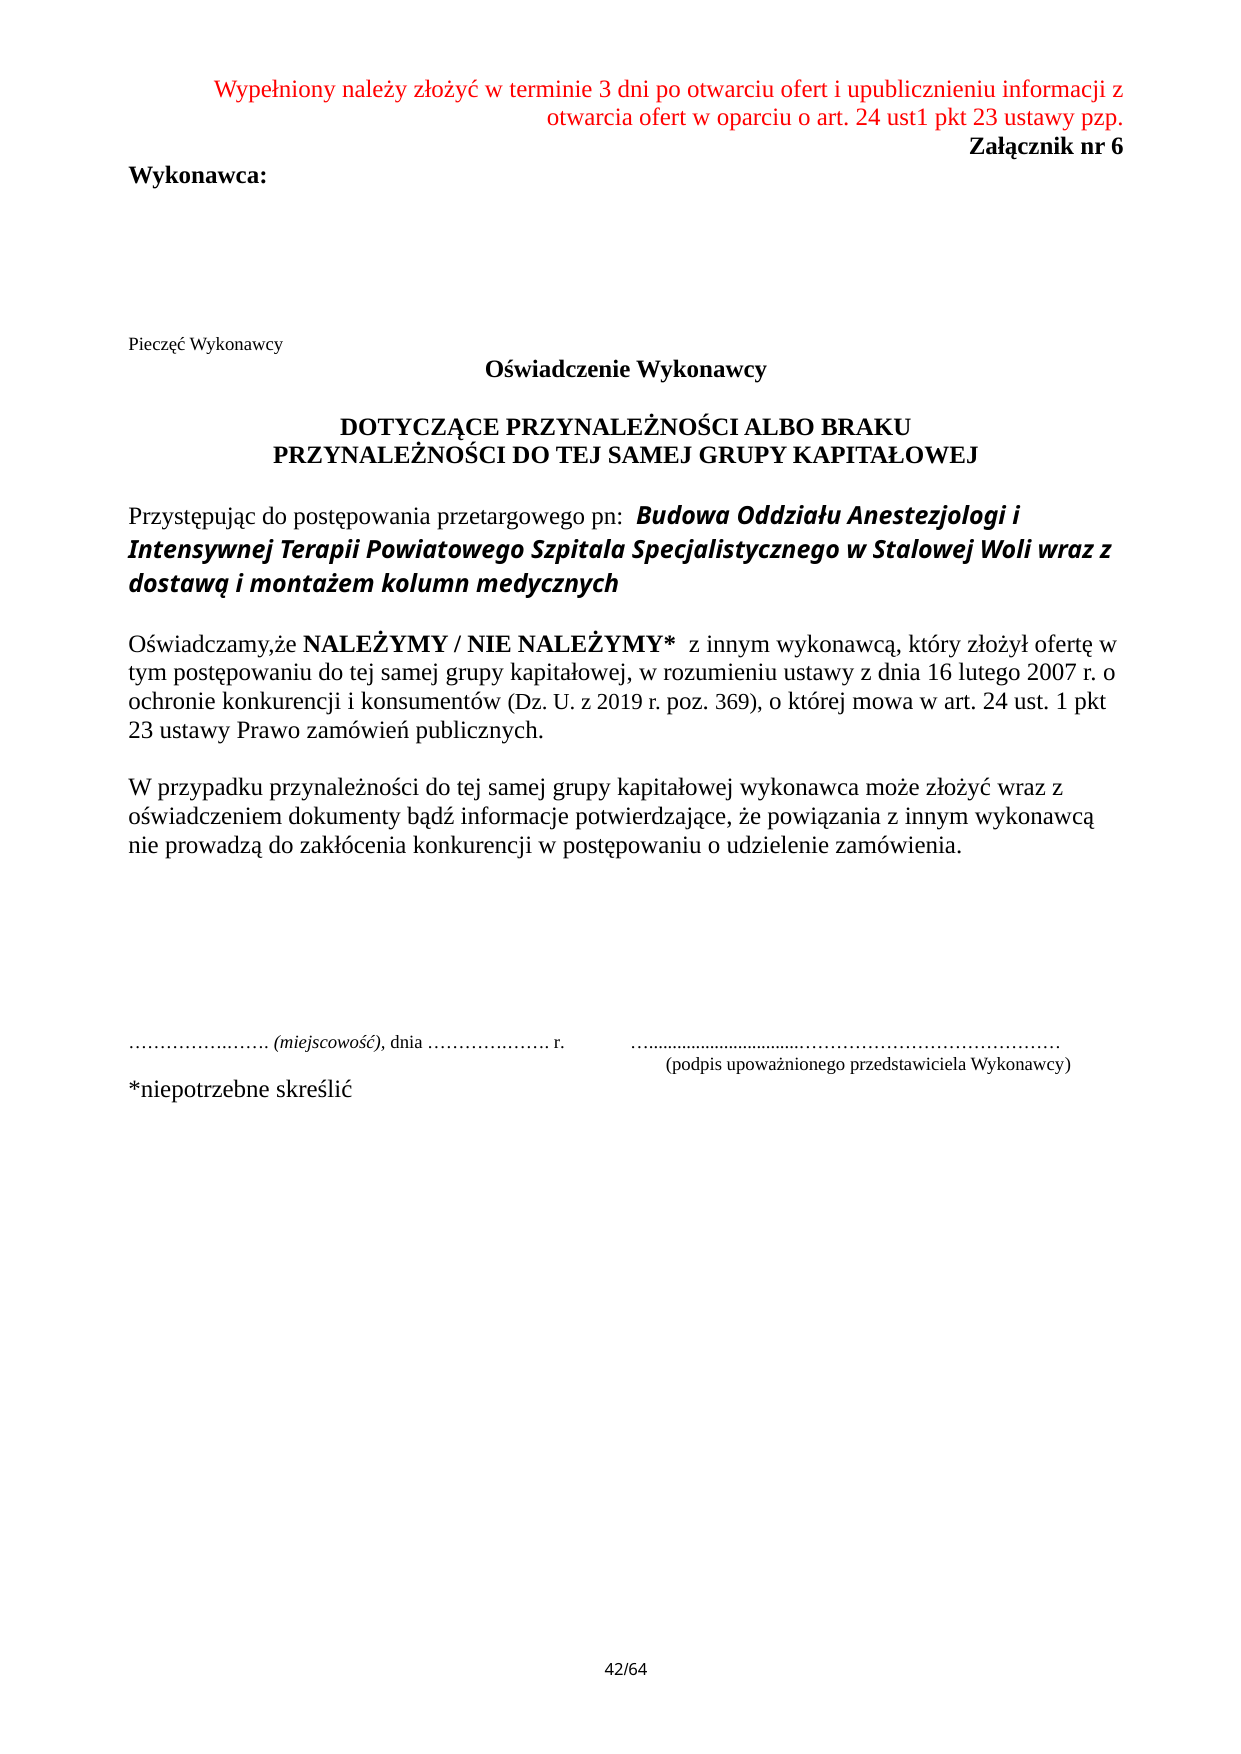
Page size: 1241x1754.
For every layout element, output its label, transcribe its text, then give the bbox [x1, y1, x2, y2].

text Załącznik nr 6 [128, 131, 1123, 160]
text Wykonawca: [128, 160, 1123, 189]
text …………….……. (miejscowość), dnia ………….……. r. …................................…………………………………… [128, 1031, 1123, 1053]
text (podpis upoważnionego przedstawiciela Wykonawcy) [666, 1053, 1123, 1074]
text Oświadczamy,że NALEŻYMY / NIE NALEŻYMY* z innym wykonawcą, który złożył ofertę w tym postępowaniu do tej samej grupy kapitałowej, w rozumieniu ustawy z dnia 16 lutego 2007 r. o ochronie konkurencji i konsumentów (Dz. U. z 2019 r. poz. 369), o której mowa w art. 24 ust. 1 pkt 23 ustawy Prawo zamówień publicznych. [128, 629, 1123, 744]
text DOTYCZĄCE PRZYNALEŻNOŚCI ALBO BRAKU [128, 412, 1123, 440]
text Pieczęć Wykonawcy [128, 332, 1123, 354]
text Przystępując do postępowania przetargowego pn: Budowa Oddziału Anestezjologi i Intensywnej Terapii Powiatowego Szpitala Specjalistycznego w Stalowej Woli wraz z dostawą i montażem kolumn medycznych [128, 498, 1123, 600]
text Wypełniony należy złożyć w terminie 3 dni po otwarciu ofert i upublicznieniu informacji z otwarcia ofert w oparciu o art. 24 ust1 pkt 23 ustawy pzp. [128, 74, 1123, 131]
text PRZYNALEŻNOŚCI DO TEJ SAMEJ GRUPY KAPITAŁOWEJ [128, 440, 1123, 469]
text W przypadku przynależności do tej samej grupy kapitałowej wykonawca może złożyć wraz z oświadczeniem dokumenty bądź informacje potwierdzające, że powiązania z innym wykonawcą nie prowadzą do zakłócenia konkurencji w postępowaniu o udzielenie zamówienia. [128, 772, 1123, 859]
text *niepotrzebne skreślić [128, 1074, 1123, 1103]
text Oświadczenie Wykonawcy [128, 354, 1123, 383]
